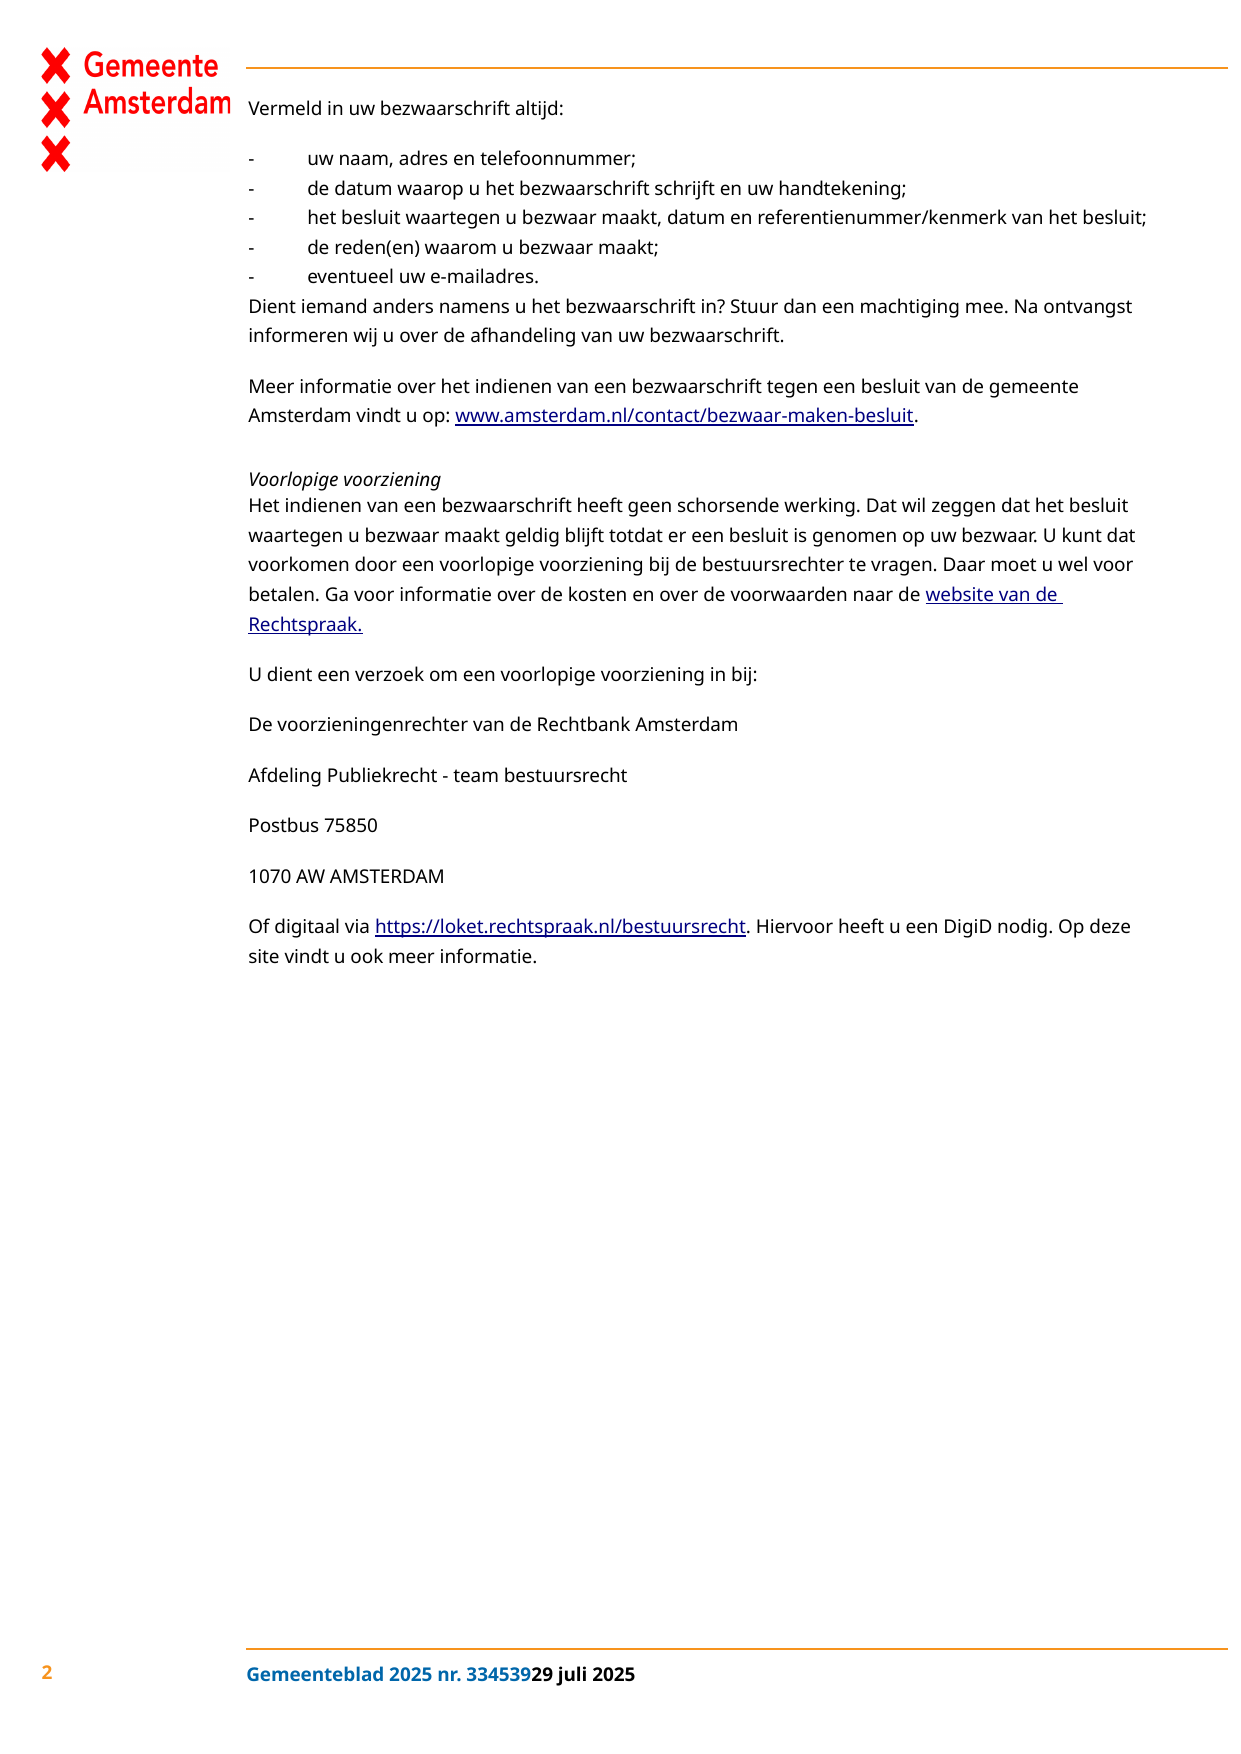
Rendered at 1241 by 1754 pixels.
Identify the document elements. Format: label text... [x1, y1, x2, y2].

text Meer informatie over het indienen van een bezwaarschrift tegen een besluit van de gemeente Amsterdam vindt u op: www.amsterdam.nl/contact/bezwaar-maken-besluit. [248, 373, 1152, 428]
text Vermeld in uw bezwaarschrift altijd: [248, 95, 1152, 121]
list het besluit waartegen u bezwaar maakt, datum en referentienummer/kenmerk van het besluit; [248, 204, 1152, 230]
text Het indienen van een bezwaarschrift heeft geen schorsende werking. Dat wil zeggen dat het besluit waartegen u bezwaar maakt geldig blijft totdat er een besluit is genomen op uw bezwaar. U kunt dat voorkomen door een voorlopige voorziening bij de bestuursrechter te vragen. Daar moet u wel voor betalen. Ga voor informatie over de kosten en over de voorwaarden naar de website van de Rechtspraak. [248, 492, 1152, 636]
list de reden(en) waarom u bezwaar maakt; [248, 234, 1152, 260]
text 1070 AW AMSTERDAM [248, 863, 1152, 888]
text De voorzieningenrechter van de Rechtbank Amsterdam [248, 712, 1152, 737]
list de datum waarop u het bezwaarschrift schrijft en uw handtekening; [248, 175, 1152, 201]
text Voorlopige voorziening [248, 467, 1152, 492]
text Postbus 75850 [248, 812, 1152, 838]
text Afdeling Publiekrecht - team bestuursrecht [248, 762, 1152, 788]
list uw naam, adres en telefoonnummer; [248, 145, 1152, 171]
text Of digitaal via https://loket.rechtspraak.nl/bestuursrecht. Hiervoor heeft u een DigiD nodig. Op deze site vindt u ook meer informatie. [248, 913, 1152, 968]
picture [41, 47, 231, 172]
text U dient een verzoek om een voorlopige voorziening in bij: [248, 661, 1152, 687]
list eventueel uw e-mailadres. [248, 263, 1152, 289]
text Dient iemand anders namens u het bezwaarschrift in? Stuur dan een machtiging mee. Na ontvangst informeren wij u over de afhandeling van uw bezwaarschrift. [248, 293, 1152, 348]
